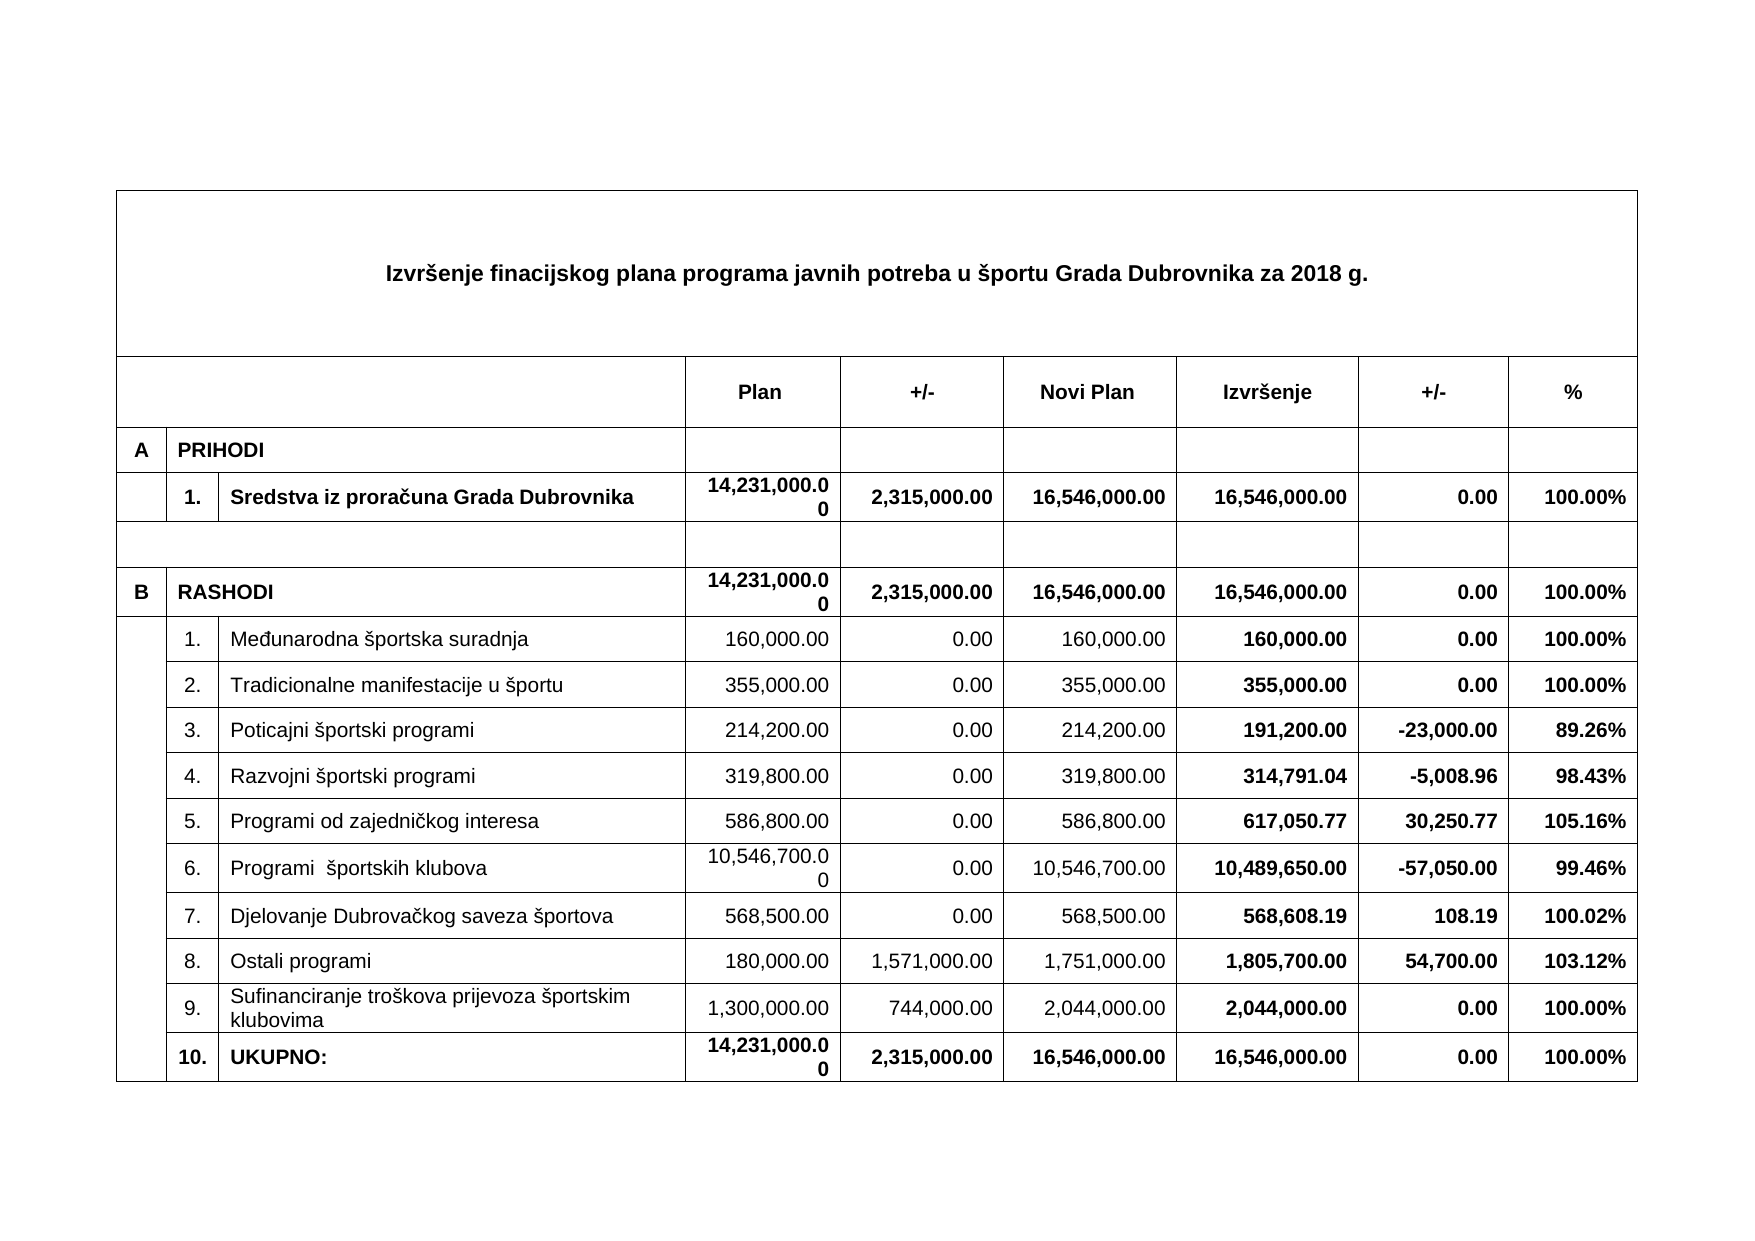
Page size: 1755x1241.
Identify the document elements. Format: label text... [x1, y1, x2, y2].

table_cell 6. [167, 844, 218, 892]
table_cell [1509, 428, 1637, 472]
table_cell 16,546,000.00 [1004, 568, 1176, 616]
table_cell A [117, 428, 166, 472]
table_cell 568,500.00 [686, 893, 840, 938]
table_cell Sredstva iz proračuna Grada Dubrovnika [219, 473, 685, 521]
table_cell 10,546,700.00 [686, 844, 840, 892]
table_cell PRIHODI [167, 428, 685, 472]
table_cell 7. [167, 893, 218, 938]
table_cell [841, 428, 1003, 472]
table_cell 103.12% [1509, 939, 1637, 983]
table_cell Programi športskih klubova [219, 844, 685, 892]
table_cell 355,000.00 [1004, 662, 1176, 707]
table_cell [1177, 522, 1358, 567]
table_cell 4. [167, 753, 218, 798]
table_cell 3. [167, 708, 218, 752]
table_cell 0.00 [1359, 473, 1508, 521]
table_cell 16,546,000.00 [1004, 473, 1176, 521]
table_cell % [1509, 357, 1637, 427]
table_cell Novi Plan [1004, 357, 1176, 427]
table_cell 744,000.00 [841, 984, 1003, 1032]
table_cell -57,050.00 [1359, 844, 1508, 892]
table_cell [1509, 522, 1637, 567]
table_cell 2,044,000.00 [1177, 984, 1358, 1032]
table_cell 1. [167, 473, 218, 521]
table_cell Međunarodna športska suradnja [219, 617, 685, 661]
table_cell 160,000.00 [686, 617, 840, 661]
table_cell 314,791.04 [1177, 753, 1358, 798]
table_cell Ostali programi [219, 939, 685, 983]
table_cell [686, 428, 840, 472]
table_cell 617,050.77 [1177, 799, 1358, 843]
table_cell 108.19 [1359, 893, 1508, 938]
table_cell -23,000.00 [1359, 708, 1508, 752]
table_cell 0.00 [841, 799, 1003, 843]
table_cell 10. [167, 1033, 218, 1081]
table_cell 98.43% [1509, 753, 1637, 798]
table_cell 1,751,000.00 [1004, 939, 1176, 983]
table_cell 355,000.00 [686, 662, 840, 707]
table_cell -5,008.96 [1359, 753, 1508, 798]
table_cell B [117, 568, 166, 616]
table_cell 160,000.00 [1177, 617, 1358, 661]
table_cell 0.00 [841, 893, 1003, 938]
table_cell 100.00% [1509, 984, 1637, 1032]
table_cell 0.00 [1359, 1033, 1508, 1081]
table_cell 100.02% [1509, 893, 1637, 938]
table_cell 319,800.00 [686, 753, 840, 798]
table_cell 0.00 [841, 662, 1003, 707]
table_cell 355,000.00 [1177, 662, 1358, 707]
table_cell Tradicionalne manifestacije u športu [219, 662, 685, 707]
table_cell [1359, 522, 1508, 567]
table_cell [841, 522, 1003, 567]
table_cell 2,315,000.00 [841, 1033, 1003, 1081]
table_cell 0.00 [841, 844, 1003, 892]
table_cell 14,231,000.00 [686, 473, 840, 521]
table_cell 0.00 [841, 708, 1003, 752]
table_cell 9. [167, 984, 218, 1032]
table_cell 54,700.00 [1359, 939, 1508, 983]
table_cell 100.00% [1509, 662, 1637, 707]
table_cell 16,546,000.00 [1177, 1033, 1358, 1081]
table_cell 10,489,650.00 [1177, 844, 1358, 892]
table_cell 5. [167, 799, 218, 843]
table_cell 14,231,000.00 [686, 1033, 840, 1081]
table_cell 30,250.77 [1359, 799, 1508, 843]
table_cell Izvršenje [1177, 357, 1358, 427]
table_cell 8. [167, 939, 218, 983]
table_cell 160,000.00 [1004, 617, 1176, 661]
table_cell Sufinanciranje troškova prijevoza športskim klubovima [219, 984, 685, 1032]
table_cell 100.00% [1509, 1033, 1637, 1081]
table_cell 568,608.19 [1177, 893, 1358, 938]
table_cell 0.00 [1359, 662, 1508, 707]
table_cell [1004, 428, 1176, 472]
table_cell 1,571,000.00 [841, 939, 1003, 983]
table_cell 0.00 [1359, 617, 1508, 661]
table_cell [117, 473, 166, 521]
table_cell 1. [167, 617, 218, 661]
table_cell [117, 617, 166, 1081]
table_cell 16,546,000.00 [1177, 473, 1358, 521]
table_cell 2,044,000.00 [1004, 984, 1176, 1032]
table_cell Programi od zajedničkog interesa [219, 799, 685, 843]
table_cell +/- [841, 357, 1003, 427]
table_cell 180,000.00 [686, 939, 840, 983]
table_cell +/- [1359, 357, 1508, 427]
table_cell 0.00 [1359, 568, 1508, 616]
table_cell Razvojni športski programi [219, 753, 685, 798]
table_cell [117, 357, 685, 427]
table_cell 214,200.00 [686, 708, 840, 752]
table_cell 89.26% [1509, 708, 1637, 752]
table_cell 191,200.00 [1177, 708, 1358, 752]
table_cell [117, 522, 685, 567]
table_cell Plan [686, 357, 840, 427]
table_cell 2. [167, 662, 218, 707]
table_cell 100.00% [1509, 568, 1637, 616]
table_cell 2,315,000.00 [841, 568, 1003, 616]
table_cell 586,800.00 [1004, 799, 1176, 843]
table_cell 10,546,700.00 [1004, 844, 1176, 892]
table_cell 0.00 [1359, 984, 1508, 1032]
table_cell 100.00% [1509, 617, 1637, 661]
table_cell 105.16% [1509, 799, 1637, 843]
table_cell [1359, 428, 1508, 472]
table_cell RASHODI [167, 568, 685, 616]
table_header Izvršenje finacijskog plana programa javnih potreba u športu Grada Dubrovnika za 2018 g. [117, 191, 1637, 356]
table_cell 1,805,700.00 [1177, 939, 1358, 983]
table_cell UKUPNO: [219, 1033, 685, 1081]
table_cell 100.00% [1509, 473, 1637, 521]
table_cell 0.00 [841, 753, 1003, 798]
table_cell Djelovanje Dubrovačkog saveza športova [219, 893, 685, 938]
table_cell 14,231,000.00 [686, 568, 840, 616]
table_cell 16,546,000.00 [1004, 1033, 1176, 1081]
table_cell 99.46% [1509, 844, 1637, 892]
table_cell 586,800.00 [686, 799, 840, 843]
table_cell 319,800.00 [1004, 753, 1176, 798]
table_cell 16,546,000.00 [1177, 568, 1358, 616]
table_cell 2,315,000.00 [841, 473, 1003, 521]
table_cell 0.00 [841, 617, 1003, 661]
table_cell [686, 522, 840, 567]
table_cell 568,500.00 [1004, 893, 1176, 938]
table_cell Poticajni športski programi [219, 708, 685, 752]
table_cell [1177, 428, 1358, 472]
table_cell 214,200.00 [1004, 708, 1176, 752]
table_cell [1004, 522, 1176, 567]
table_cell 1,300,000.00 [686, 984, 840, 1032]
